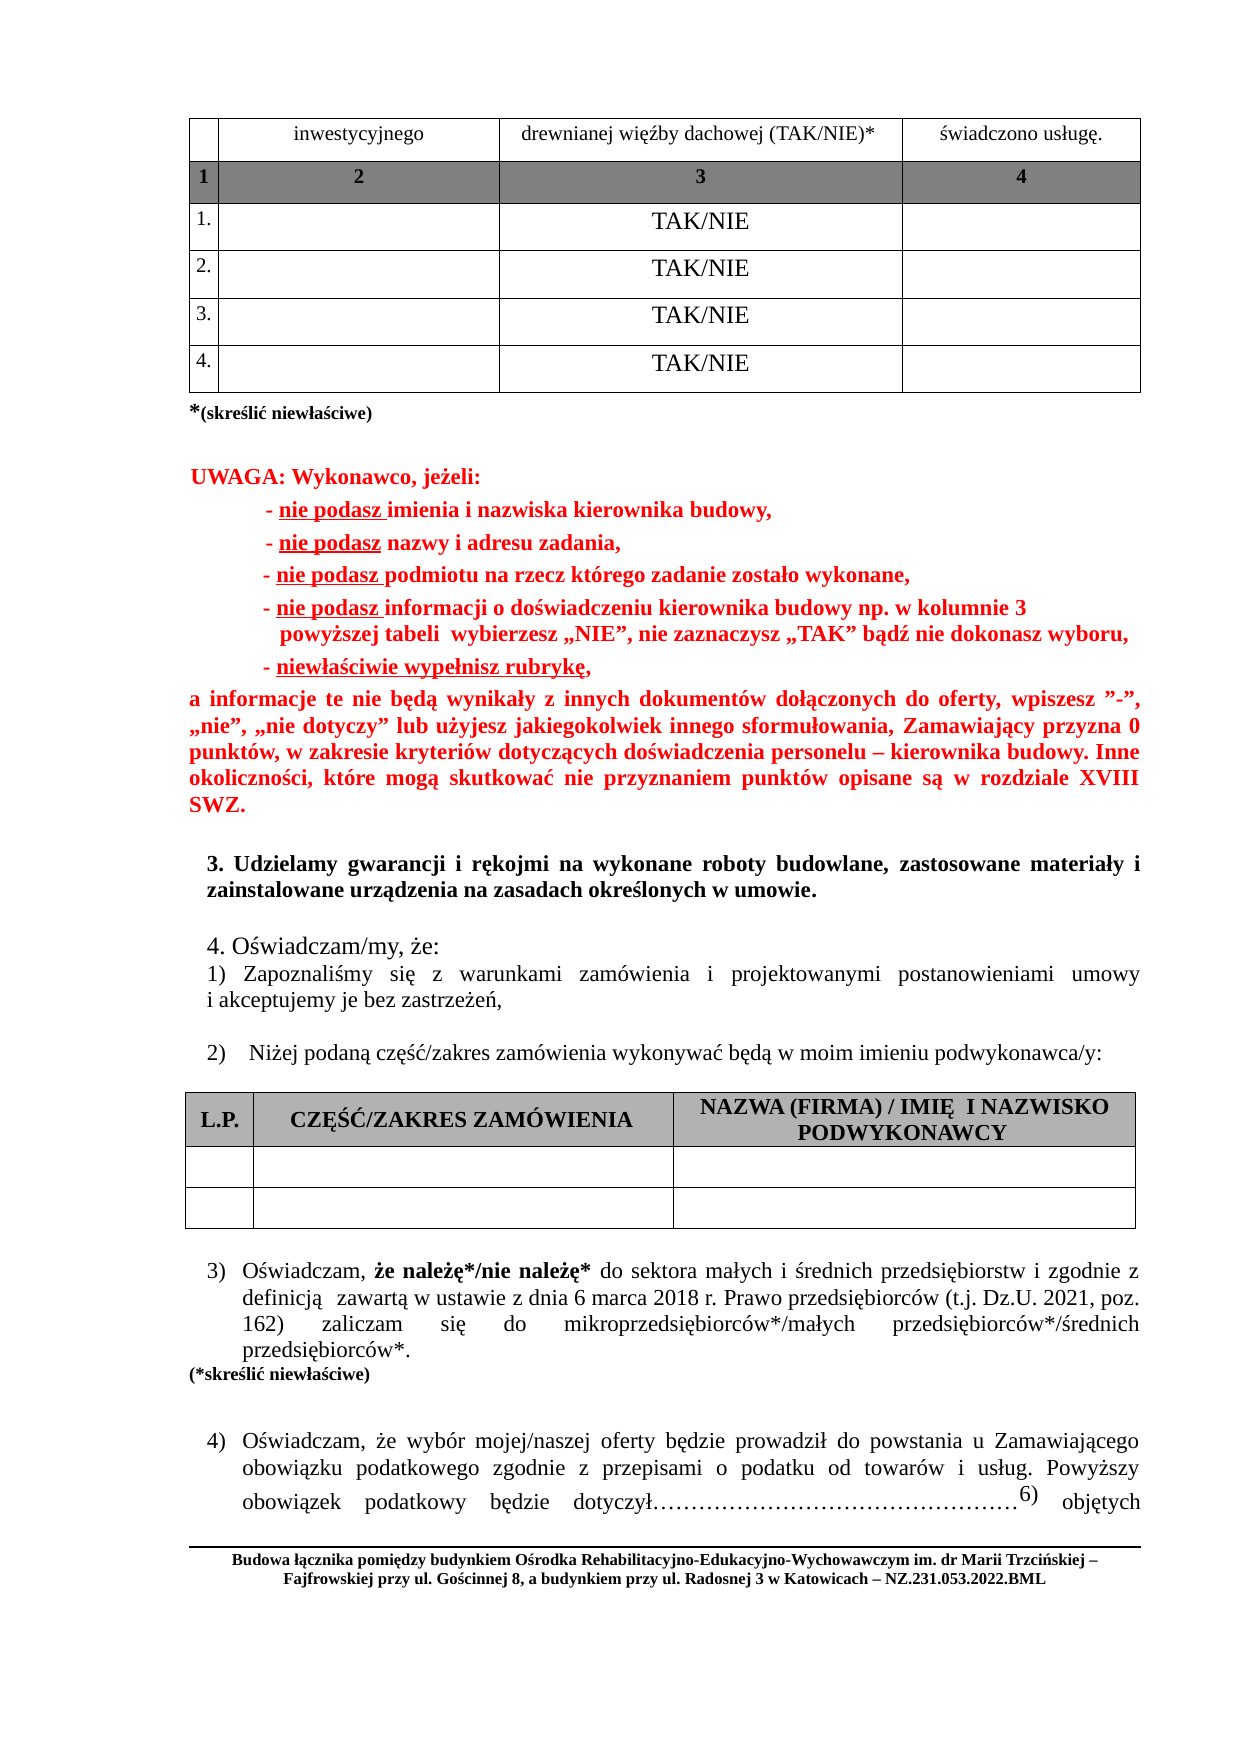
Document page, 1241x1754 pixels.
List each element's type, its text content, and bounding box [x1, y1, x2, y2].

table_cell TAK/NIE [500, 346, 902, 392]
list Zapoznaliśmy się z warunkami zamówienia i projektowanymi postanowieniami umowy i akceptujemy je bez zastrzeżeń, [207, 960, 1141, 1013]
list 3. Udzielamy gwarancji i rękojmi na wykonane roboty budowlane, zastosowane materiały i zainstalowane urządzenia na zasadach określonych w umowie. [207, 850, 1141, 902]
table_header świadczono usługę. [903, 119, 1140, 161]
list Niżej podaną część/zakres zamówienia wykonywać będą w moim imieniu podwykonawca/y: [243, 1039, 1141, 1065]
table_header drewnianej więźby dachowej (TAK/NIE)* [500, 119, 902, 161]
table_cell [219, 299, 499, 345]
text *(skreślić niewłaściwe) [189, 398, 1141, 424]
table_cell 1 [190, 162, 218, 203]
table_cell [254, 1147, 673, 1187]
table_cell [903, 204, 1140, 250]
table_cell TAK/NIE [500, 251, 902, 297]
list Oświadczam, że wybór mojej/naszej oferty będzie prowadził do powstania u Zamawiającego obowiązku podatkowego zgodnie z przepisami o podatku od towarów i usług. Powyższy obowiązek podatkowy będzie dotyczył…………………………………………6) objętych [207, 1427, 1141, 1515]
table_cell TAK/NIE [500, 299, 902, 345]
table_cell [219, 346, 499, 392]
table_cell [254, 1188, 673, 1228]
table_cell 1. [190, 204, 218, 250]
list - nie podasz imienia i nazwiska kierownika budowy, [228, 496, 1141, 522]
table_cell 4 [903, 162, 1140, 203]
table_cell [219, 204, 499, 250]
text - nie podasz informacji o doświadczeniu kierownika budowy np. w kolumnie 3 powyższej tabeli wybierzesz „NIE”, nie zaznaczysz „TAK” bądź nie dokonasz wyboru, [189, 594, 1141, 647]
text (*skreślić niewłaściwe) [189, 1363, 1141, 1384]
table_header [190, 119, 218, 161]
table_header Część/zakres zamówienia [254, 1093, 673, 1146]
table_header Nazwa (firma) / Imię i Nazwisko podwykonawcy [674, 1093, 1135, 1146]
table_header inwestycyjnego [219, 119, 499, 161]
table_cell [674, 1188, 1135, 1228]
table_cell TAK/NIE [500, 204, 902, 250]
table_cell 3. [190, 299, 218, 345]
list 4. Oświadczam/my, że: [207, 931, 1141, 960]
text UWAGA: Wykonawco, jeżeli: [190, 463, 1141, 490]
table_cell [219, 251, 499, 297]
table_cell [903, 251, 1140, 297]
table_cell [903, 299, 1140, 345]
table_cell [186, 1188, 253, 1228]
table_cell [186, 1147, 253, 1187]
table_cell [674, 1147, 1135, 1187]
table_cell [903, 346, 1140, 392]
table_header L.p. [186, 1093, 253, 1146]
list - nie podasz nazwy i adresu zadania, [228, 529, 1141, 555]
text - niewłaściwie wypełnisz rubrykę, [189, 653, 1141, 679]
table_cell 2. [190, 251, 218, 297]
list Oświadczam, że należę*/nie należę* do sektora małych i średnich przedsiębiorstw i zgodnie z definicją zawartą w ustawie z dnia 6 marca 2018 r. Prawo przedsiębiorców (t.j. Dz.U. 2021, poz. 162) zaliczam się do mikroprzedsiębiorców*/małych przedsiębiorców*/średnich przedsiębiorców*. [207, 1257, 1141, 1363]
table_cell 2 [219, 162, 499, 203]
text - nie podasz podmiotu na rzecz którego zadanie zostało wykonane, [190, 561, 1141, 588]
table_cell 3 [500, 162, 902, 203]
text a informacje te nie będą wynikały z innych dokumentów dołączonych do oferty, wpiszesz ”-”, „nie”, „nie dotyczy” lub użyjesz jakiegokolwiek innego sformułowania, Zamawiający przyzna 0 punktów, w zakresie kryteriów dotyczących doświadczenia personelu – kierownika budowy. Inne okoliczności, które mogą skutkować nie przyznaniem punktów opisane są w rozdziale XVIII SWZ. [189, 685, 1141, 817]
table_cell 4. [190, 346, 218, 392]
